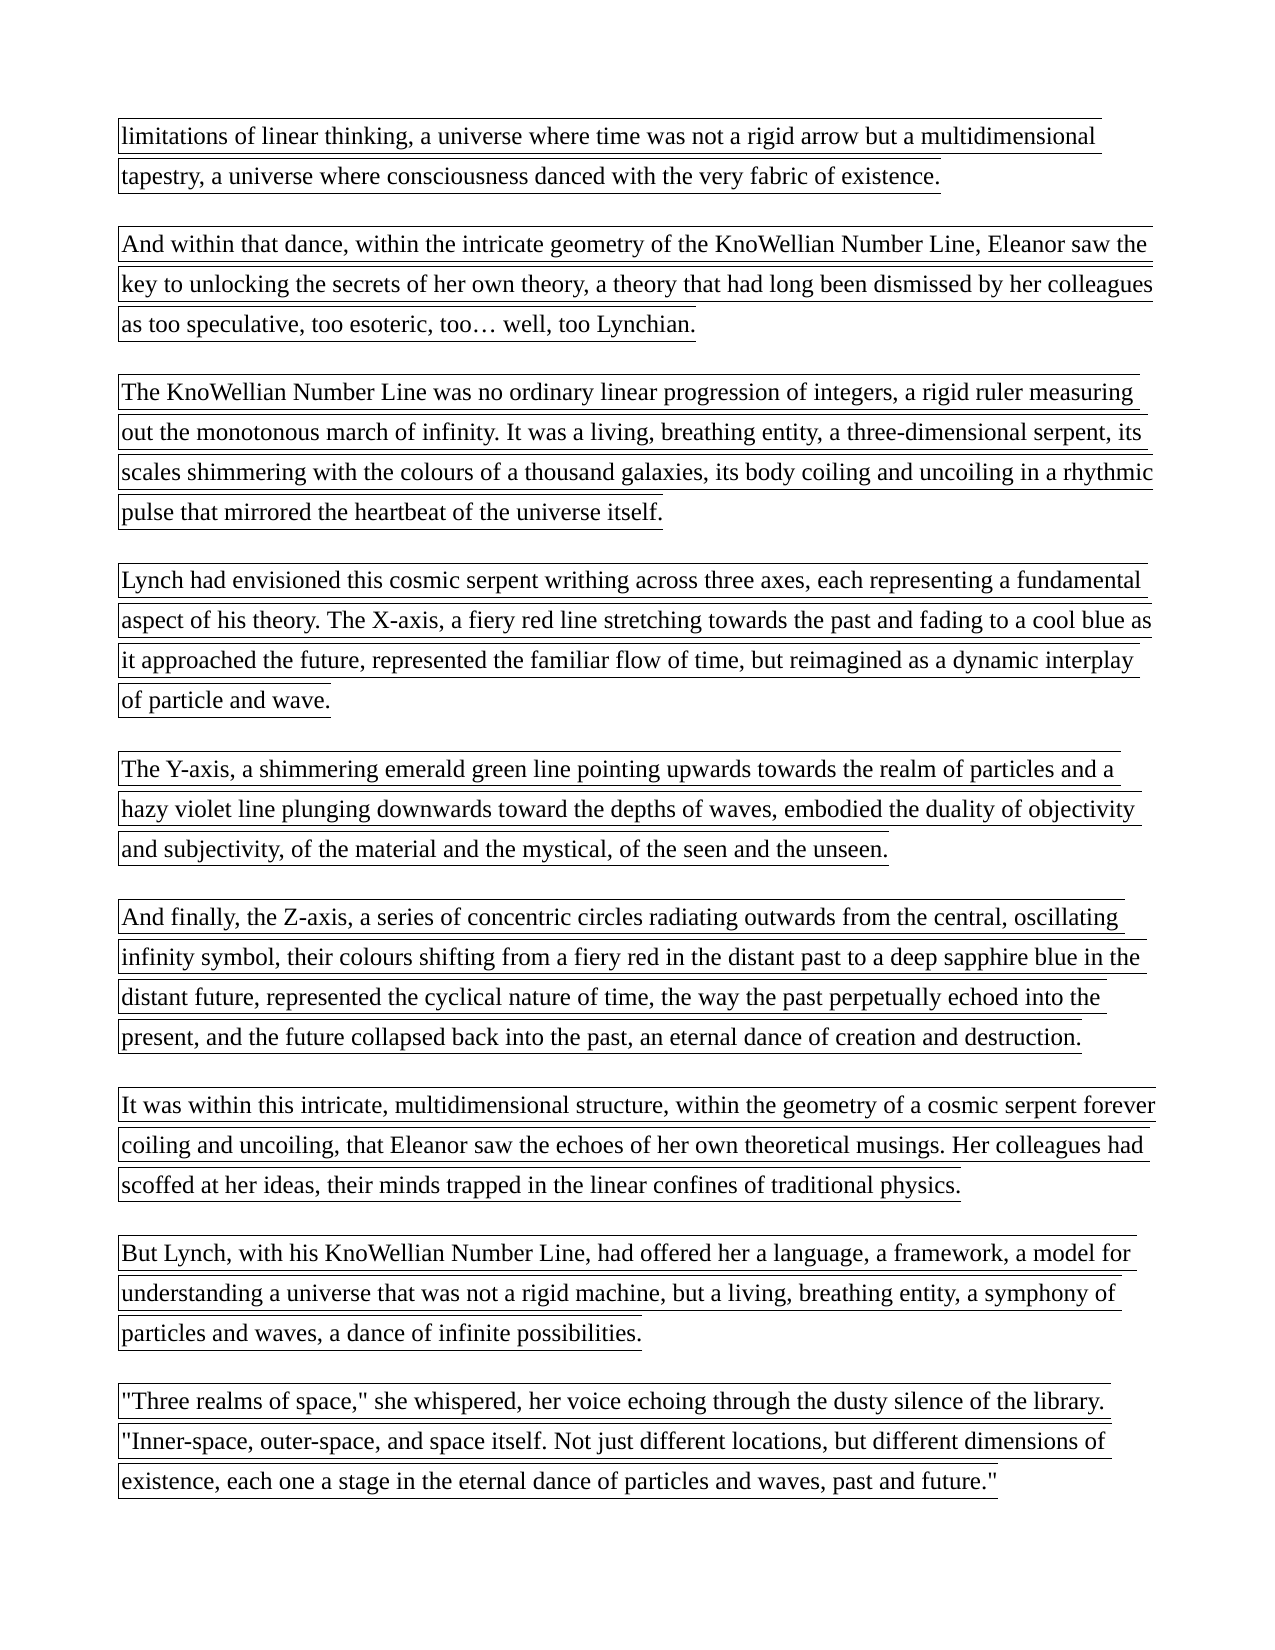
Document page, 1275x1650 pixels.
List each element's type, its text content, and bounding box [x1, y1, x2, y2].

text limitations of linear thinking, a universe where time was not a rigid arrow but a multidimensional tapestry, a universe where consciousness danced with the very fabric of existence. [118, 118, 1157, 193]
text Lynch had envisioned this cosmic serpent writhing across three axes, each representing a fundamental aspect of his theory. The X-axis, a fiery red line stretching towards the past and fading to a cool blue as it approached the future, represented the familiar flow of time, but reimagined as a dynamic interplay of particle and wave. [118, 562, 1157, 717]
text The Y-axis, a shimmering emerald green line pointing upwards towards the realm of particles and a hazy violet line plunging downwards toward the depths of waves, embodied the duality of objectivity and subjectivity, of the material and the mystical, of the seen and the unseen. [118, 751, 1157, 865]
text "Three realms of space," she whispered, her voice echoing through the dusty silence of the library. "Inner-space, outer-space, and space itself. Not just different locations, but different dimensions of existence, each one a stage in the eternal dance of particles and waves, past and future." [118, 1383, 1157, 1498]
text It was within this intricate, multidimensional structure, within the geometry of a cosmic serpent forever coiling and uncoiling, that Eleanor saw the echoes of her own theoretical musings. Her colleagues had scoffed at her ideas, their minds trapped in the linear confines of traditional physics. [118, 1087, 1157, 1202]
text The KnoWellian Number Line was no ordinary linear progression of integers, a rigid ruler measuring out the monotonous march of infinity. It was a living, breathing entity, a three-dimensional serpent, its scales shimmering with the colours of a thousand galaxies, its body coiling and uncoiling in a rhythmic pulse that mirrored the heartbeat of the universe itself. [118, 374, 1157, 529]
text And within that dance, within the intricate geometry of the KnoWellian Number Line, Eleanor saw the key to unlocking the secrets of her own theory, a theory that had long been dismissed by her colleagues as too speculative, too esoteric, too… well, too Lynchian. [118, 226, 1157, 341]
text And finally, the Z-axis, a series of concentric circles radiating outwards from the central, oscillating infinity symbol, their colours shifting from a fiery red in the distant past to a deep sapphire blue in the distant future, represented the cyclical nature of time, the way the past perpetually echoed into the present, and the future collapsed back into the past, an eternal dance of creation and destruction. [118, 899, 1157, 1053]
text But Lynch, with his KnoWellian Number Line, had offered her a language, a framework, a model for understanding a universe that was not a rigid machine, but a living, breathing entity, a symphony of particles and waves, a dance of infinite possibilities. [118, 1235, 1157, 1350]
